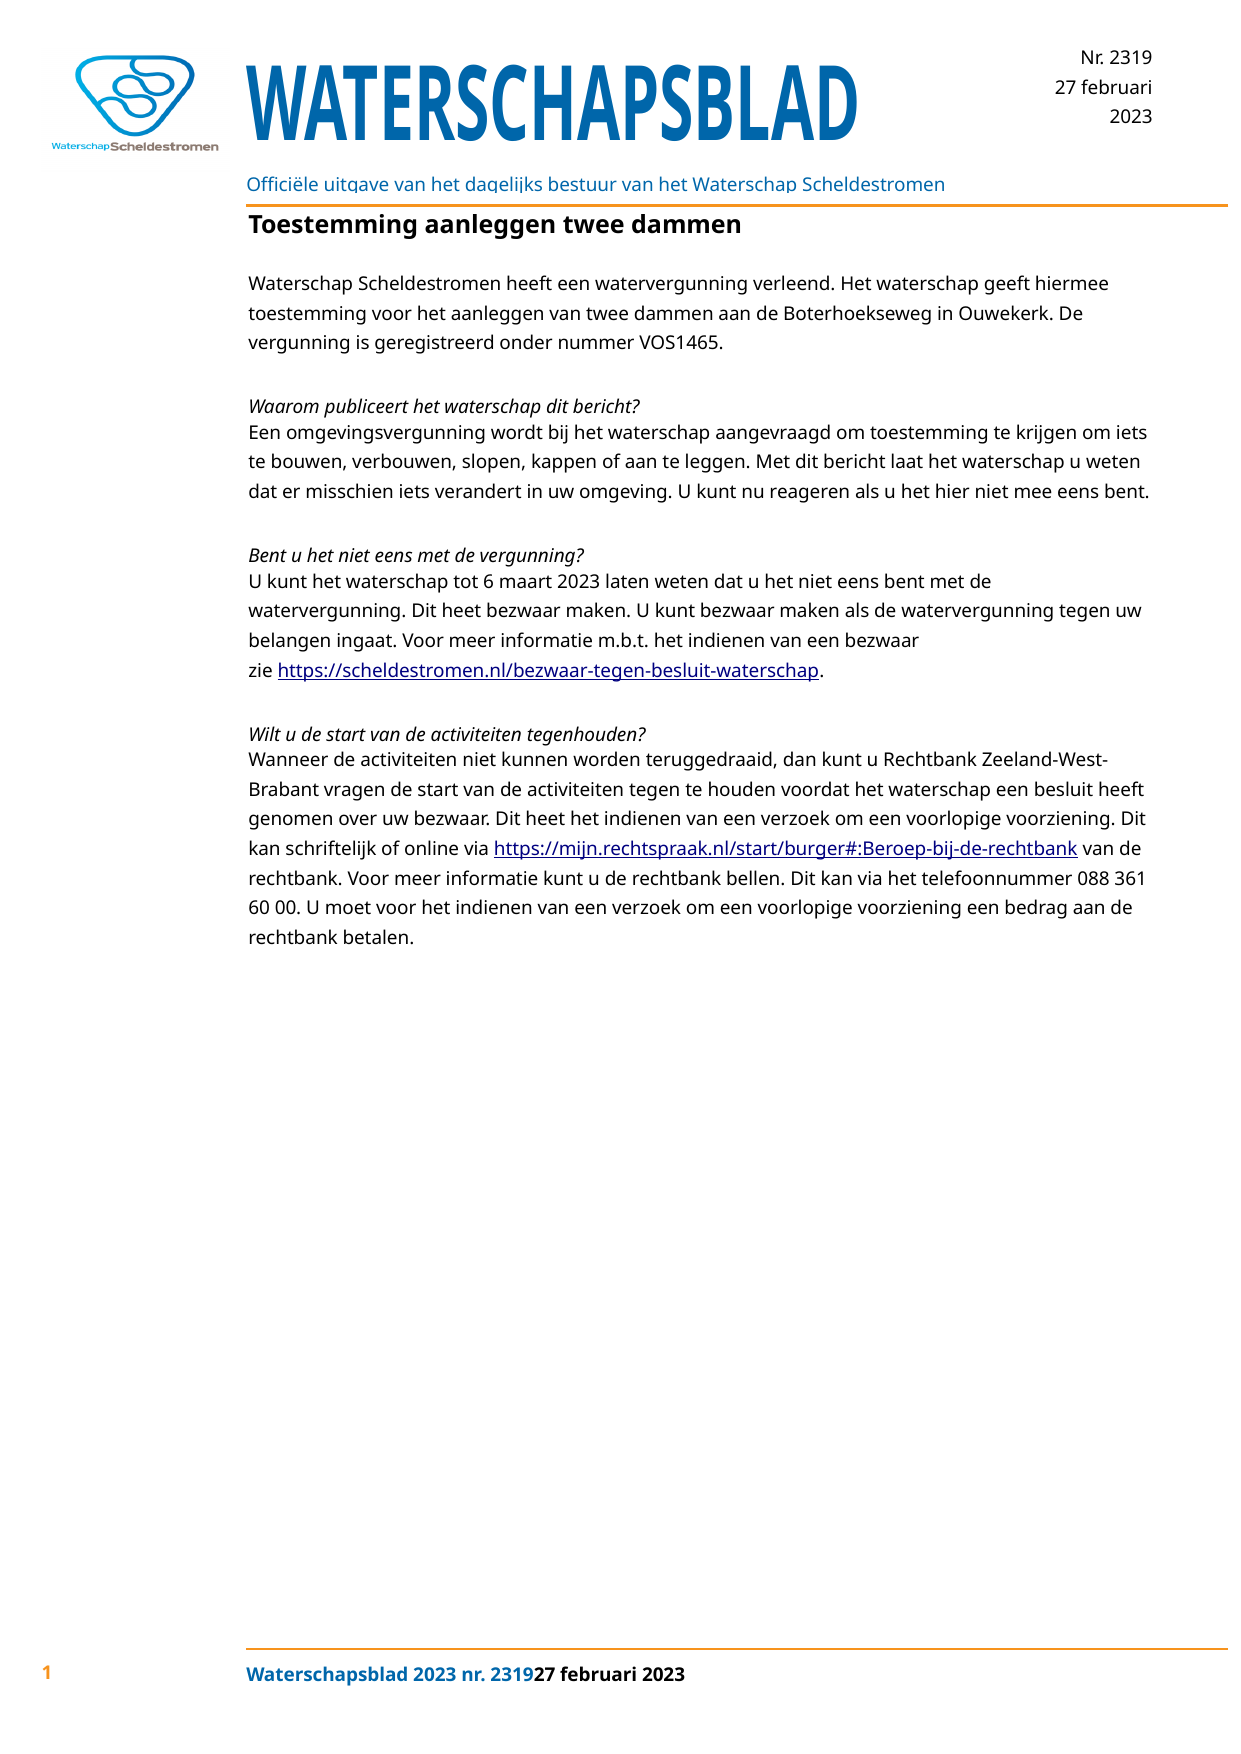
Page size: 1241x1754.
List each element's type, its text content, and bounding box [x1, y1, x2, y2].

text U kunt het waterschap tot 6 maart 2023 laten weten dat u het niet eens bent met de watervergunning. Dit heet bezwaar maken. U kunt bezwaar maken als de watervergunning tegen uw belangen ingaat. Voor meer informatie m.b.t. het indienen van een bezwaar zie https://scheldestromen.nl/bezwaar-tegen-besluit-waterschap. [248, 568, 1152, 682]
text Waterschap Scheldestromen heeft een watervergunning verleend. Het waterschap geeft hiermee toestemming voor het aanleggen van twee dammen aan de Boterhoekseweg in Ouwekerk. De vergunning is geregistreerd onder nummer VOS1465. [248, 270, 1152, 355]
text Wanneer de activiteiten niet kunnen worden teruggedraaid, dan kunt u Rechtbank Zeeland-West-Brabant vragen de start van de activiteiten tegen te houden voordat het waterschap een besluit heeft genomen over uw bezwaar. Dit heet het indienen van een verzoek om een voorlopige voorziening. Dit kan schriftelijk of online via https://mijn.rechtspraak.nl/start/burger#:Beroep-bij-de-rechtbank van de rechtbank. Voor meer informatie kunt u de rechtbank bellen. Dit kan via het telefoonnummer 088 361 60 00. U moet voor het indienen van een verzoek om een voorlopige voorziening een bedrag aan de rechtbank betalen. [248, 746, 1152, 950]
text Een omgevingsvergunning wordt bij het waterschap aangevraagd om toestemming te krijgen om iets te bouwen, verbouwen, slopen, kappen of aan te leggen. Met dit bericht laat het waterschap u weten dat er misschien iets verandert in uw omgeving. U kunt nu reageren als u het hier niet mee eens bent. [248, 419, 1152, 504]
text Waarom publiceert het waterschap dit bericht? [248, 393, 1152, 419]
text Toestemming aanleggen twee dammen [248, 207, 1152, 241]
picture [41, 47, 231, 172]
text Bent u het niet eens met de vergunning? [248, 542, 1152, 568]
text Wilt u de start van de activiteiten tegenhouden? [248, 721, 1152, 746]
